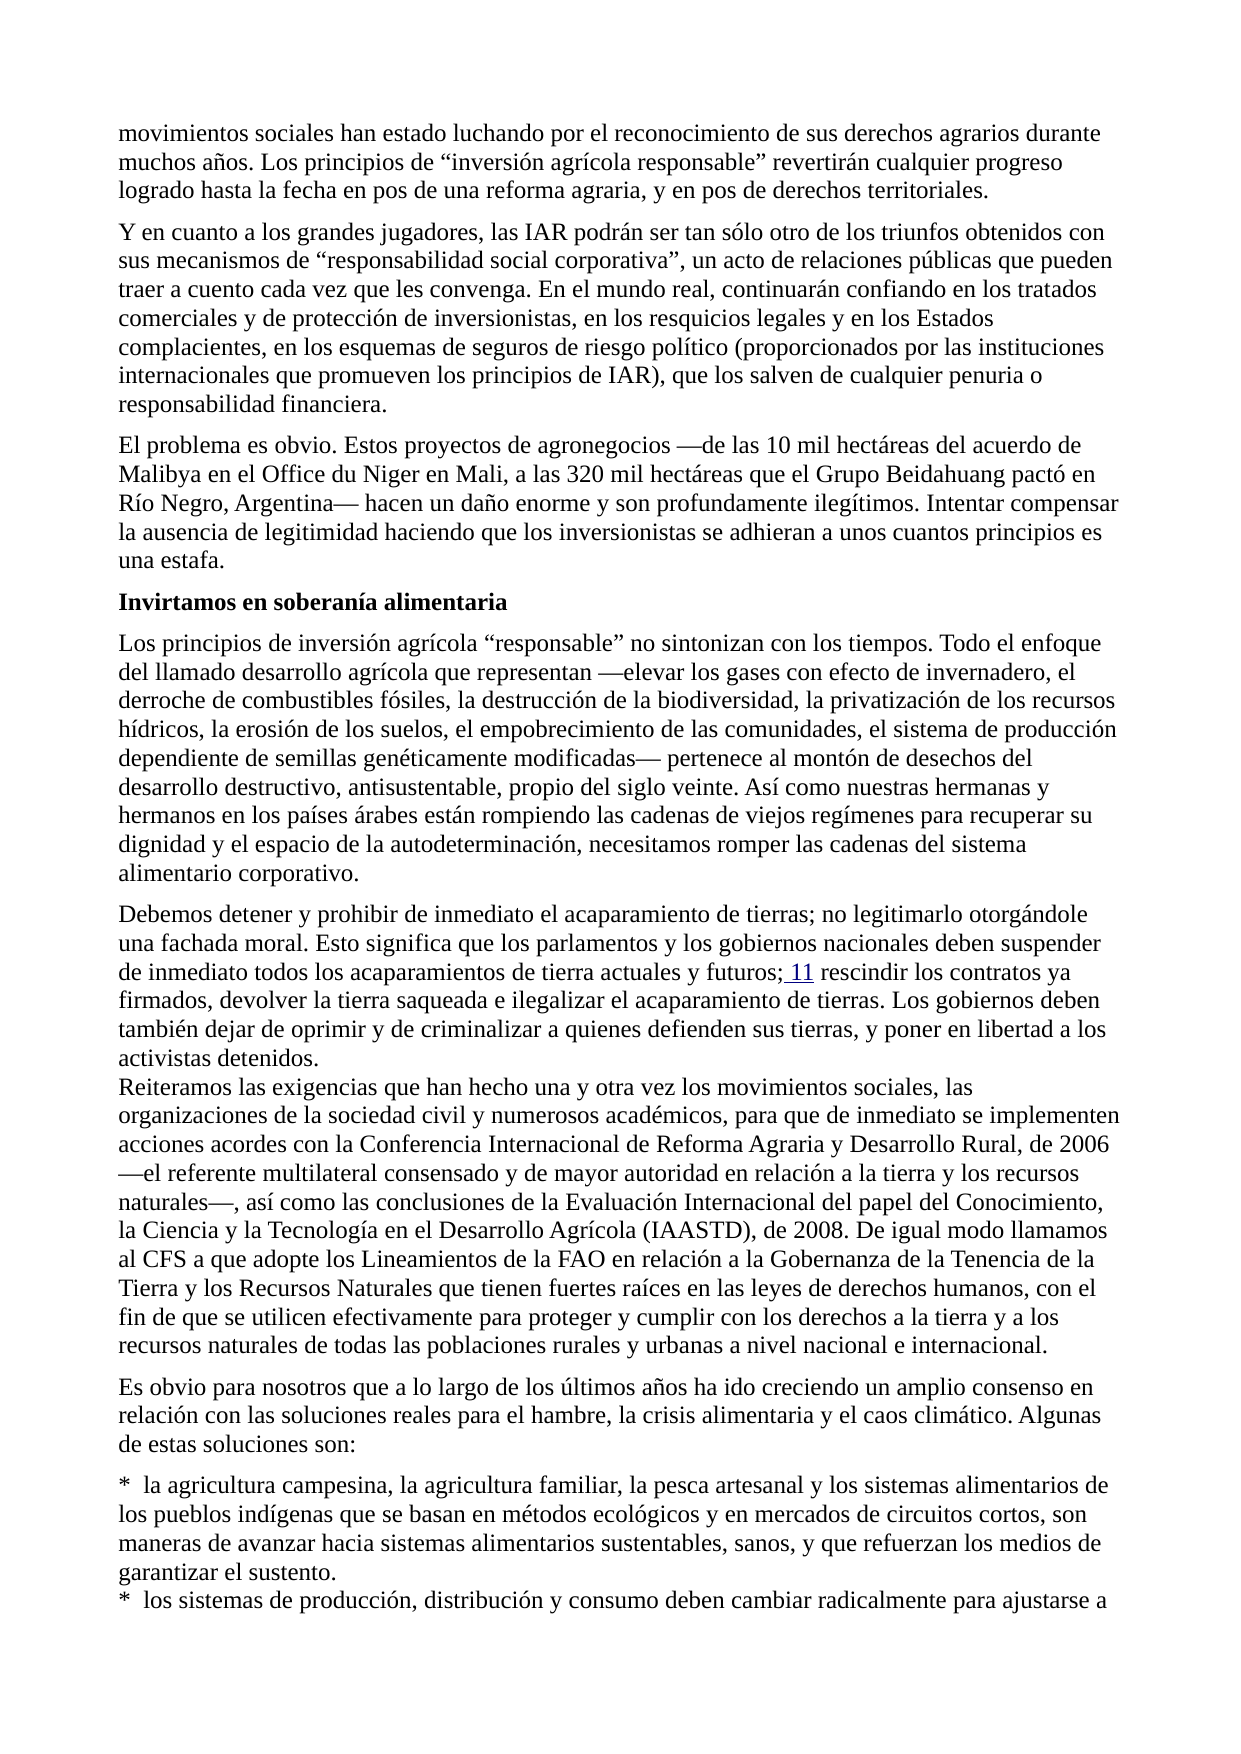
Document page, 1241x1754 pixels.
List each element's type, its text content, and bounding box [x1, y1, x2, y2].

text movimientos sociales han estado luchando por el reconocimiento de sus derechos agrarios durante muchos años. Los principios de “inversión agrícola responsable” revertirán cualquier progreso logrado hasta la fecha en pos de una reforma agraria, y en pos de derechos territoriales. [118, 118, 1122, 204]
text Los principios de inversión agrícola “responsable” no sintonizan con los tiempos. Todo el enfoque del llamado desarrollo agrícola que representan —elevar los gases con efecto de invernadero, el derroche de combustibles fósiles, la destrucción de la biodiversidad, la privatización de los recursos hídricos, la erosión de los suelos, el empobrecimiento de las comunidades, el sistema de producción dependiente de semillas genéticamente modificadas— pertenece al montón de desechos del desarrollo destructivo, antisustentable, propio del siglo veinte. Así como nuestras hermanas y hermanos en los países árabes están rompiendo las cadenas de viejos regímenes para recuperar su dignidad y el espacio de la autodeterminación, necesitamos romper las cadenas del sistema alimentario corporativo. [118, 628, 1122, 887]
text Invirtamos en soberanía alimentaria [118, 587, 1122, 616]
text Y en cuanto a los grandes jugadores, las IAR podrán ser tan sólo otro de los triunfos obtenidos con sus mecanismos de “responsabilidad social corporativa”, un acto de relaciones públicas que pueden traer a cuento cada vez que les convenga. En el mundo real, continuarán confiando en los tratados comerciales y de protección de inversionistas, en los resquicios legales y en los Estados complacientes, en los esquemas de seguros de riesgo político (proporcionados por las instituciones internacionales que promueven los principios de IAR), que los salven de cualquier penuria o responsabilidad financiera. [118, 217, 1122, 418]
text Debemos detener y prohibir de inmediato el acaparamiento de tierras; no legitimarlo otorgándole una fachada moral. Esto significa que los parlamentos y los gobiernos nacionales deben suspender de inmediato todos los acaparamientos de tierra actuales y futuros; 11 rescindir los contratos ya firmados, devolver la tierra saqueada e ilegalizar el acaparamiento de tierras. Los gobiernos deben también dejar de oprimir y de criminalizar a quienes defienden sus tierras, y poner en libertad a los activistas detenidos. Reiteramos las exigencias que han hecho una y otra vez los movimientos sociales, las organizaciones de la sociedad civil y numerosos académicos, para que de inmediato se implementen acciones acordes con la Conferencia Internacional de Reforma Agraria y Desarrollo Rural, de 2006 —el referente multilateral consensado y de mayor autoridad en relación a la tierra y los recursos naturales—, así como las conclusiones de la Evaluación Internacional del papel del Conocimiento, la Ciencia y la Tecnología en el Desarrollo Agrícola (IAASTD), de 2008. De igual modo llamamos al CFS a que adopte los Lineamientos de la FAO en relación a la Gobernanza de la Tenencia de la Tierra y los Recursos Naturales que tienen fuertes raíces en las leyes de derechos humanos, con el fin de que se utilicen efectivamente para proteger y cumplir con los derechos a la tierra y a los recursos naturales de todas las poblaciones rurales y urbanas a nivel nacional e internacional. [118, 899, 1122, 1359]
text * la agricultura campesina, la agricultura familiar, la pesca artesanal y los sistemas alimentarios de los pueblos indígenas que se basan en métodos ecológicos y en mercados de circuitos cortos, son maneras de avanzar hacia sistemas alimentarios sustentables, sanos, y que refuerzan los medios de garantizar el sustento. * los sistemas de producción, distribución y consumo deben cambiar radicalmente para ajustarse a [118, 1471, 1122, 1614]
text El problema es obvio. Estos proyectos de agronegocios —de las 10 mil hectáreas del acuerdo de Malibya en el Office du Niger en Mali, a las 320 mil hectáreas que el Grupo Beidahuang pactó en Río Negro, Argentina— hacen un daño enorme y son profundamente ilegítimos. Intentar compensar la ausencia de legitimidad haciendo que los inversionistas se adhieran a unos cuantos principios es una estafa. [118, 431, 1122, 574]
text Es obvio para nosotros que a lo largo de los últimos años ha ido creciendo un amplio consenso en relación con las soluciones reales para el hambre, la crisis alimentaria y el caos climático. Algunas de estas soluciones son: [118, 1372, 1122, 1458]
